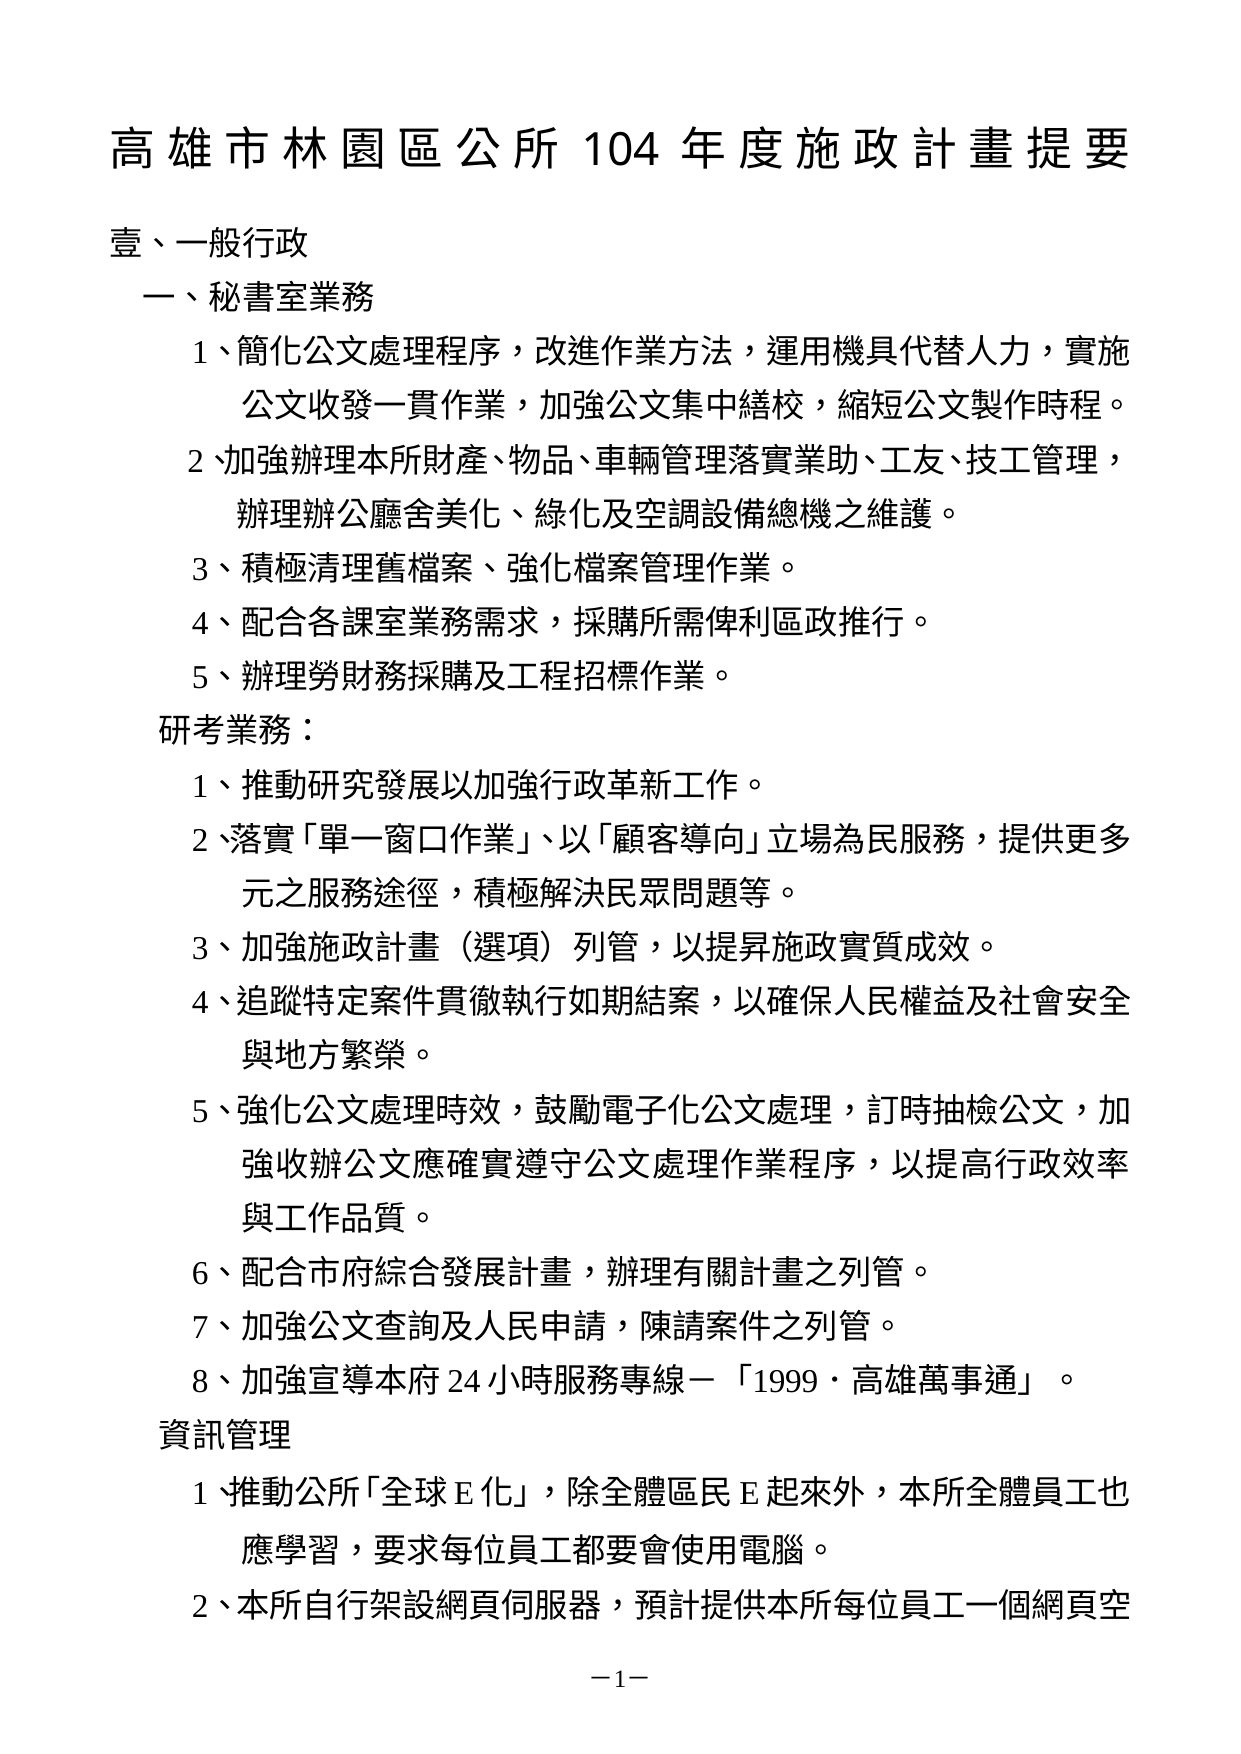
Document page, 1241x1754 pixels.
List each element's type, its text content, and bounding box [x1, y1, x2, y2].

text 資訊管理 [109, 1404, 1131, 1458]
text 2、加強辦理本所財產、物品、車輛管理落實業助、工友、技工管理，辦理辦公廳舍美化、綠化及空調設備總機之維護。 [187, 429, 1131, 537]
text 2、本所自行架設網頁伺服器，預計提供本所每位員工一個網頁空 [192, 1574, 1131, 1629]
text 4、追蹤特定案件貫徹執行如期結案，以確保人民權益及社會安全與地方繁榮。 [192, 970, 1131, 1079]
text 高雄市林園區公所104年度施政計畫提要 [109, 112, 1131, 179]
text 1、推動研究發展以加強行政革新工作。 [109, 754, 1131, 808]
text 4、配合各課室業務需求，採購所需俾利區政推行。 [109, 591, 1131, 645]
text 一、秘書室業務 [109, 266, 1131, 320]
text 6、配合市府綜合發展計畫，辦理有關計畫之列管。 [109, 1241, 1131, 1295]
text 1、簡化公文處理程序，改進作業方法，運用機具代替人力，實施 [109, 320, 1131, 374]
text 公文收發一貫作業，加強公文集中繕校，縮短公文製作時程。 [109, 374, 1131, 429]
text 3、積極清理舊檔案、強化檔案管理作業。 [109, 537, 1131, 591]
text 5、辦理勞財務採購及工程招標作業。 [109, 645, 1131, 699]
text 1、推動公所「全球E化」，除全體區民E起來外，本所全體員工也應學習，要求每位員工都要會使用電腦。 [192, 1458, 1131, 1574]
text 壹、一般行政 [109, 212, 1131, 266]
text 8、加強宣導本府24小時服務專線－「1999．高雄萬事通」。 [109, 1349, 1131, 1404]
text 3、加強施政計畫（選項）列管，以提昇施政實質成效。 [109, 916, 1131, 970]
text 研考業務： [109, 699, 1131, 754]
text 2、落實「單一窗口作業」、以「顧客導向」立場為民服務，提供更多元之服務途徑，積極解決民眾問題等。 [192, 808, 1131, 916]
text 7、加強公文查詢及人民申請，陳請案件之列管。 [109, 1295, 1131, 1349]
text 5、強化公文處理時效，鼓勵電子化公文處理，訂時抽檢公文，加強收辦公文應確實遵守公文處理作業程序，以提高行政效率與工作品質。 [192, 1079, 1131, 1241]
